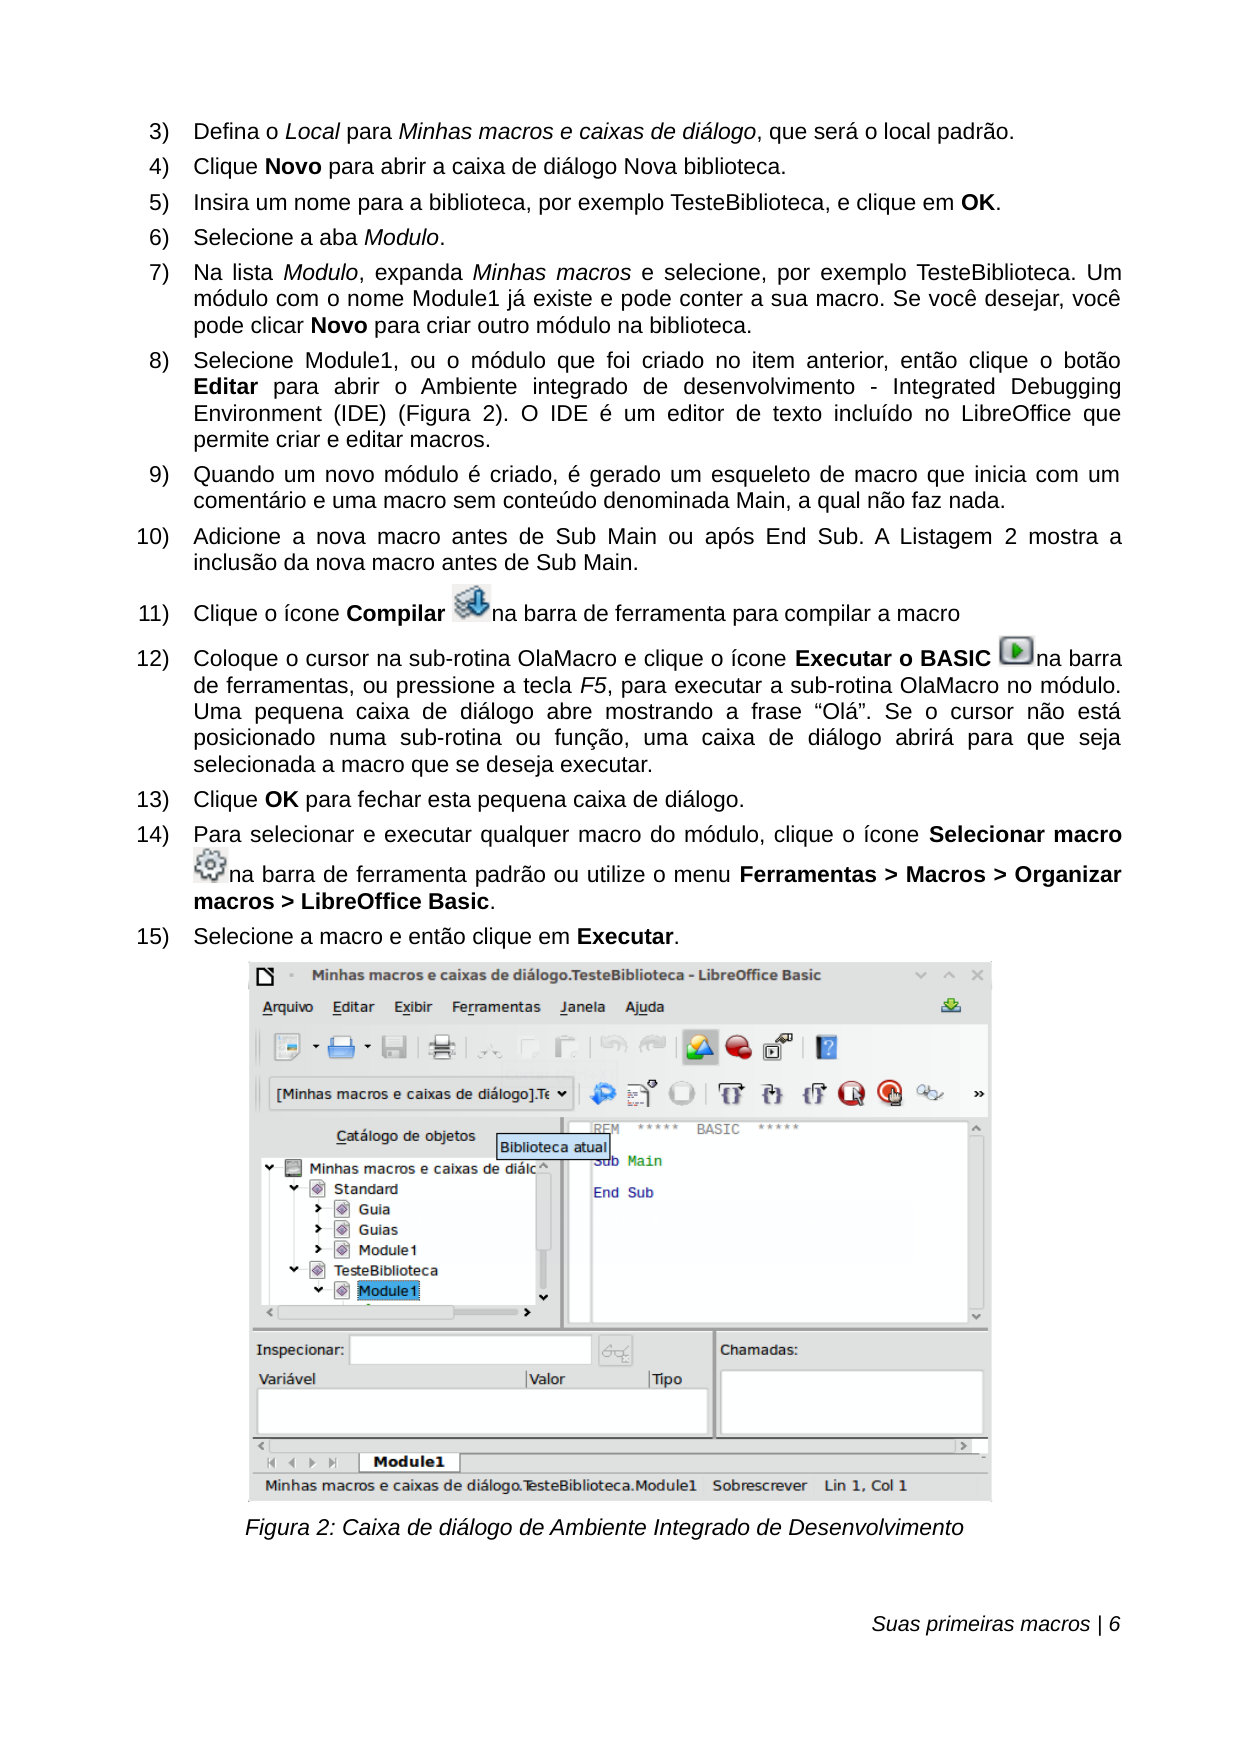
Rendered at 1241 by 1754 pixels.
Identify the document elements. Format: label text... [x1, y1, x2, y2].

list Selecione Module1, ou o módulo que foi criado no item anterior, então clique o botão Editar para abrir o Ambiente integrado de desenvolvimento - Integrated Debugging Environment (IDE) (Figura 2). O IDE é um editor de texto incluído no LibreOffice que permite criar e editar macros. [169, 347, 1122, 452]
list Quando um novo módulo é criado, é gerado um esqueleto de macro que inicia com um comentário e uma macro sem conteúdo denominada Main, a qual não faz nada. [169, 461, 1122, 514]
list Clique OK para fechar esta pequena caixa de diálogo. [169, 786, 1122, 812]
picture [998, 635, 1036, 667]
list Selecione a aba Modulo. [169, 224, 1122, 250]
picture [451, 584, 492, 622]
picture [248, 961, 993, 1502]
list Adicione a nova macro antes de Sub Main ou após End Sub. A Listagem 2 mostra a inclusão da nova macro antes de Sub Main. [169, 523, 1122, 575]
list Defina o Local para Minhas macros e caixas de diálogo, que será o local padrão. [169, 118, 1122, 144]
list Na lista Modulo, expanda Minhas macros e selecione, por exemplo TesteBiblioteca. Um módulo com o nome Module1 já existe e pode conter a sua macro. Se você desejar, você pode clicar Novo para criar outro módulo na biblioteca. [169, 259, 1122, 338]
picture [193, 847, 229, 883]
list Para selecionar e executar qualquer macro do módulo, clique o ícone Selecionar macro na barra de ferramenta padrão ou utilize o menu Ferramentas > Macros > Organizar macros > LibreOffice Basic. [169, 821, 1122, 914]
list Clique Novo para abrir a caixa de diálogo Nova biblioteca. [169, 153, 1122, 180]
list Selecione a macro e então clique em Executar. [169, 923, 1122, 949]
list Insira um nome para a biblioteca, por exemplo TesteBiblioteca, e clique em OK. [169, 188, 1122, 215]
list Coloque o cursor na sub-rotina OlaMacro e clique o ícone Executar o BASIC na barra de ferramentas, ou pressione a tecla F5, para executar a sub-rotina OlaMacro no módulo. Uma pequena caixa de diálogo abre mostrando a frase “Olá”. Se o cursor não está posicionado numa sub-rotina ou função, uma caixa de diálogo abrirá para que seja selecionada a macro que se deseja executar. [169, 635, 1122, 777]
list Clique o ícone Compilar na barra de ferramenta para compilar a macro [169, 584, 1122, 627]
text Figura 2: Caixa de diálogo de Ambiente Integrado de Desenvolvimento [245, 1514, 995, 1540]
